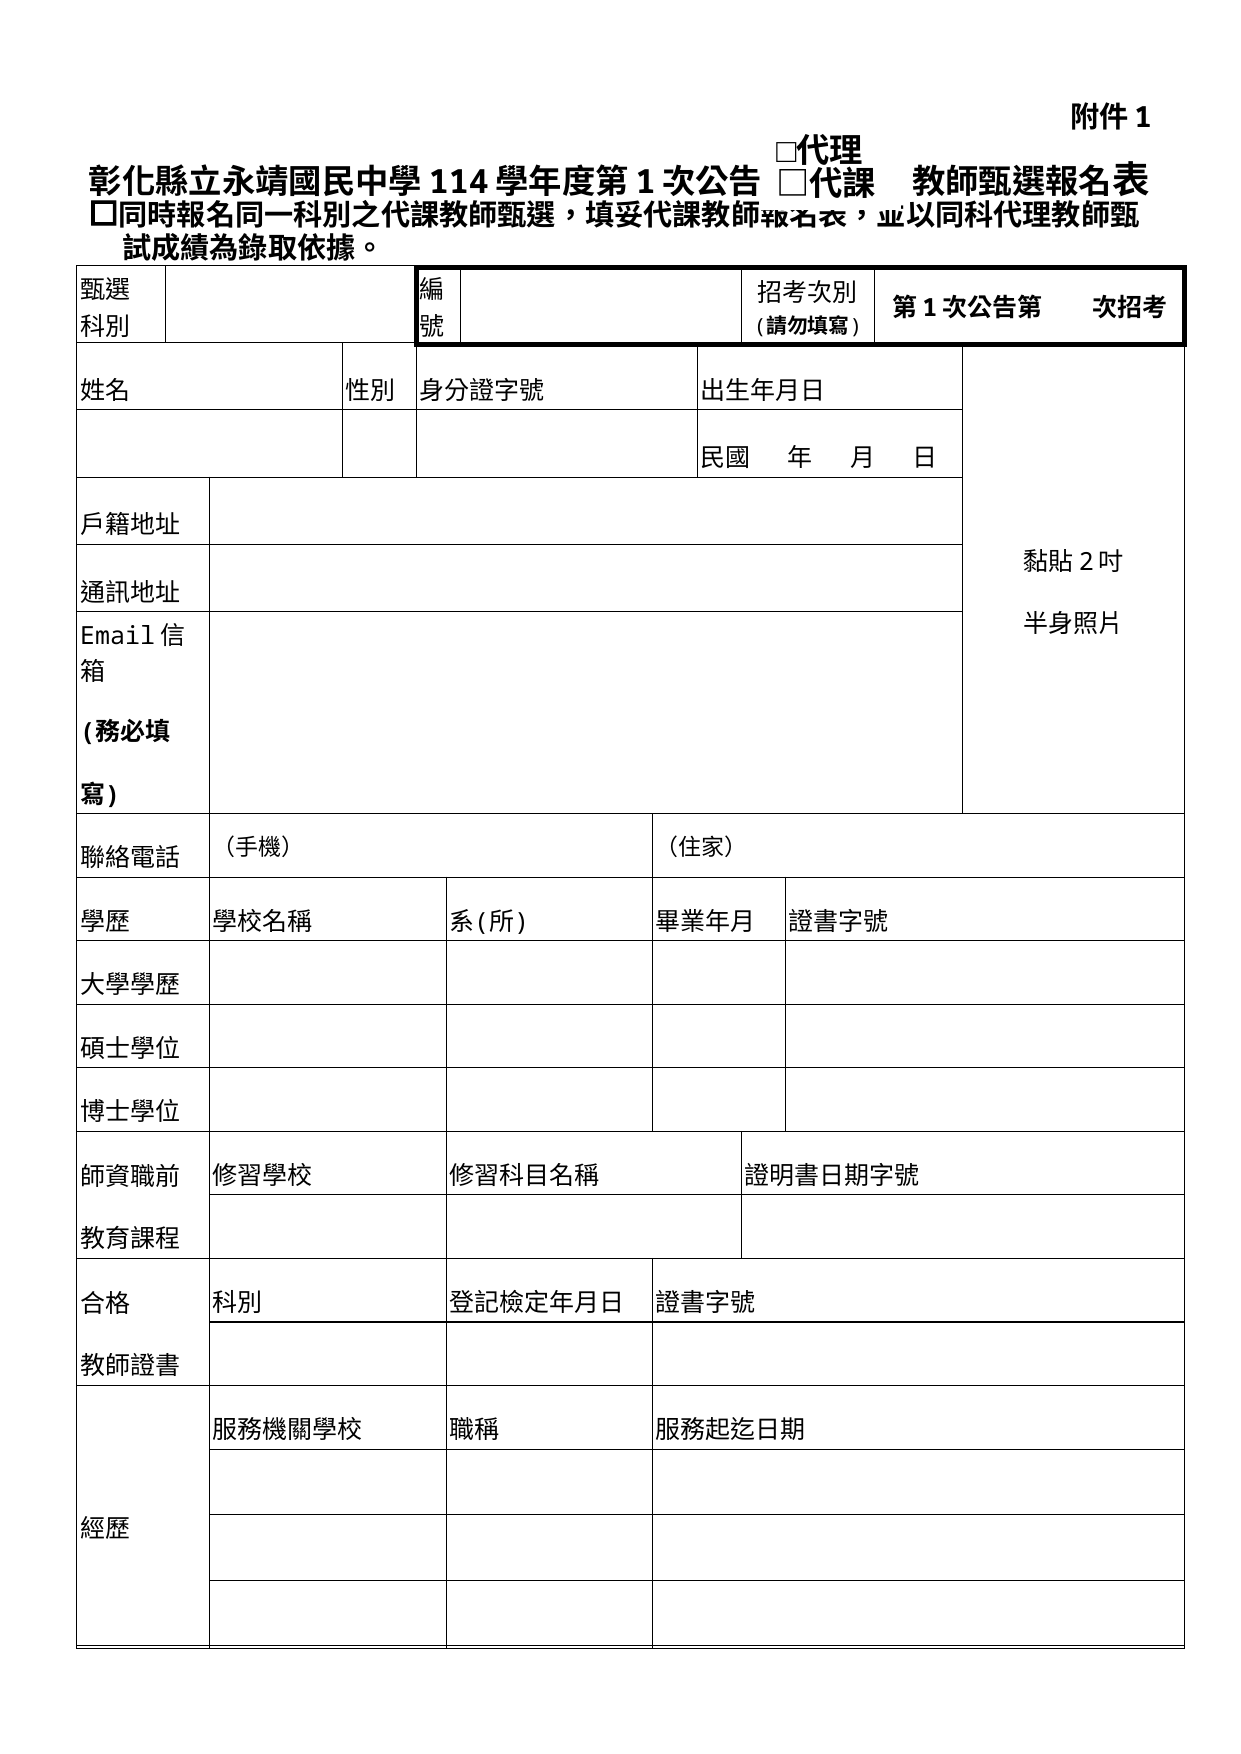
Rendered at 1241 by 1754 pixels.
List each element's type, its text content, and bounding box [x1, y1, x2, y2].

table_cell [210, 1450, 446, 1514]
table_header 編 號 [419, 270, 460, 342]
table_cell [653, 1450, 1184, 1514]
table_cell 學校名稱 [210, 878, 446, 940]
table_cell 大學學歷 [77, 941, 209, 1004]
table_cell [210, 941, 446, 1004]
table_cell 證明書日期字號 [742, 1132, 1184, 1194]
table_cell [210, 1005, 446, 1067]
table_cell [210, 1068, 446, 1131]
table_cell 出生年月日 [698, 347, 962, 409]
table_cell [653, 1005, 785, 1067]
table_cell [653, 1581, 1184, 1645]
table_header 甄選 科別 [77, 266, 165, 342]
table_cell （手機） [210, 814, 652, 877]
table_cell [210, 1581, 446, 1645]
table_cell [786, 941, 1184, 1004]
table_cell [653, 941, 785, 1004]
table_cell [447, 1450, 652, 1514]
table_cell 修習學校 [210, 1132, 446, 1194]
table_cell [210, 612, 962, 813]
table_cell [210, 1323, 446, 1385]
table_cell 證書字號 [653, 1259, 1184, 1321]
table_cell 通訊地址 [77, 545, 209, 611]
text 附件1 [89, 73, 1152, 136]
table_cell [786, 1068, 1184, 1131]
table_cell 科別 [210, 1259, 446, 1321]
table_cell 修習科目名稱 [447, 1132, 741, 1194]
table_cell [343, 410, 416, 477]
table_cell [742, 1195, 1184, 1258]
table_cell [210, 1515, 446, 1580]
text □代理□代課 [776, 136, 886, 202]
table_cell 學歷 [77, 878, 209, 940]
table_cell [447, 1581, 652, 1645]
table_cell [210, 1195, 446, 1258]
table_cell 證書字號 [786, 878, 1184, 940]
table_cell 師資職前 教育課程 [77, 1132, 209, 1258]
table_cell [653, 1515, 1184, 1580]
table_cell 戶籍地址 [77, 478, 209, 544]
table_header 招考次別 (請勿填寫) [742, 270, 874, 342]
table_cell 合格 教師證書 [77, 1259, 209, 1385]
table_cell [786, 1005, 1184, 1067]
table_cell [210, 545, 962, 611]
table_cell 姓名 [77, 343, 342, 409]
table_cell [447, 941, 652, 1004]
table_cell 博士學位 [77, 1068, 209, 1131]
table_cell 民國 年 月 日 [698, 410, 962, 477]
table_cell Email信箱 (務必填寫) [77, 612, 209, 813]
table_cell 聯絡電話 [77, 814, 209, 877]
table_cell [447, 1515, 652, 1580]
table_cell [653, 1323, 1184, 1385]
text 同時報名同一科別之代課教師甄選，填妥代課教師報名表，並以同科代理教師甄試成績為錄取依據。 [89, 198, 1152, 265]
table_cell [447, 1195, 741, 1258]
table_header [166, 266, 414, 342]
table_cell [447, 1005, 652, 1067]
table_cell [447, 1068, 652, 1131]
table_cell [417, 410, 697, 477]
table_cell （住家） [653, 814, 1184, 877]
table_cell 碩士學位 [77, 1005, 209, 1067]
table_cell [447, 1323, 652, 1385]
table_cell 登記檢定年月日 [447, 1259, 652, 1321]
table_header [461, 270, 741, 342]
text 彰化縣立永靖國民中學114學年度第1次公告 教師甄選報名表 [89, 128, 1152, 210]
table_cell [210, 478, 962, 544]
table_cell 服務起迄日期 [653, 1386, 1184, 1448]
table_cell 性別 [343, 343, 416, 409]
table_header 第1次公告第 次招考 [875, 270, 1182, 342]
table_cell 經歷 [77, 1386, 209, 1645]
table_cell 身分證字號 [417, 347, 697, 409]
table_cell 職稱 [447, 1386, 652, 1448]
table_cell 畢業年月 [653, 878, 785, 940]
table_cell 服務機關學校 [210, 1386, 446, 1448]
table_cell 黏貼2吋 半身照片 [963, 347, 1184, 813]
table_cell [653, 1068, 785, 1131]
table_cell 系(所) [447, 878, 652, 940]
table_cell [77, 410, 342, 477]
